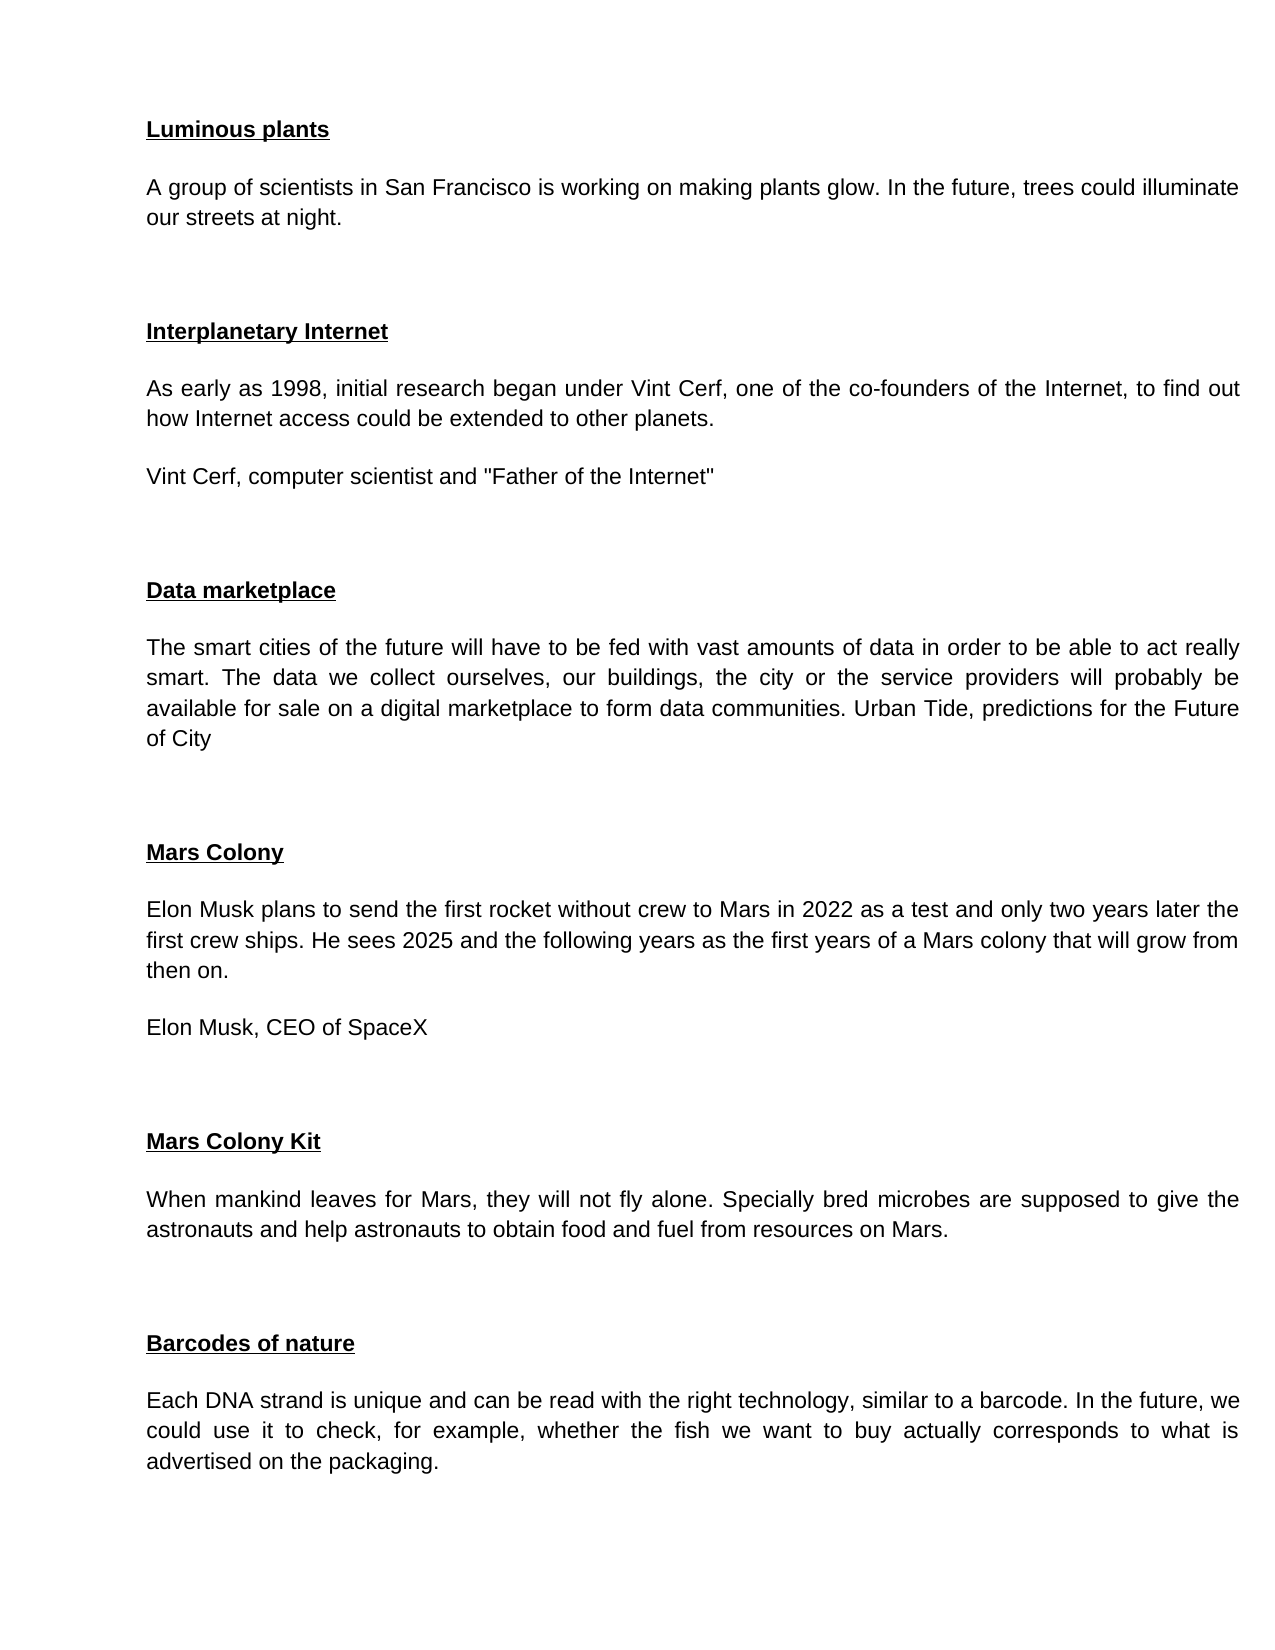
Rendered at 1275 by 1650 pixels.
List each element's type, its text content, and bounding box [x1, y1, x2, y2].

text As early as 1998, initial research began under Vint Cerf, one of the co-founders of the Internet, to find out how Internet access could be extended to other planets. [146, 375, 1241, 432]
text Each DNA strand is unique and can be read with the right technology, similar to a barcode. In the future, we could use it to check, for example, whether the fish we want to buy actually corresponds to what is advertised on the packaging. [146, 1387, 1241, 1474]
text Mars Colony [146, 839, 1241, 866]
text Data marketplace [146, 577, 1241, 603]
text Elon Musk plans to send the first rocket without crew to Mars in 2022 as a test and only two years later the first crew ships. He sees 2025 and the following years as the first years of a Mars colony that will grow from then on. [146, 896, 1241, 983]
text Vint Cerf, computer scientist and "Father of the Internet" [146, 463, 1241, 489]
text The smart cities of the future will have to be fed with vast amounts of data in order to be able to act really smart. The data we collect ourselves, our buildings, the city or the service providers will probably be available for sale on a digital marketplace to form data communities. Urban Tide, predictions for the Future of City [146, 634, 1241, 751]
text Mars Colony Kit [146, 1128, 1241, 1155]
text A group of scientists in San Francisco is working on making plants glow. In the future, trees could illuminate our streets at night. [146, 173, 1241, 230]
text When mankind leaves for Mars, they will not fly alone. Specially bred microbes are supposed to give the astronauts and help astronauts to obtain food and fuel from resources on Mars. [146, 1186, 1241, 1242]
text Luminous plants [146, 116, 1241, 143]
text Barcodes of nature [146, 1330, 1241, 1356]
text Elon Musk, CEO of SpaceX [146, 1014, 1241, 1040]
text Interplanetary Internet [146, 318, 1241, 344]
